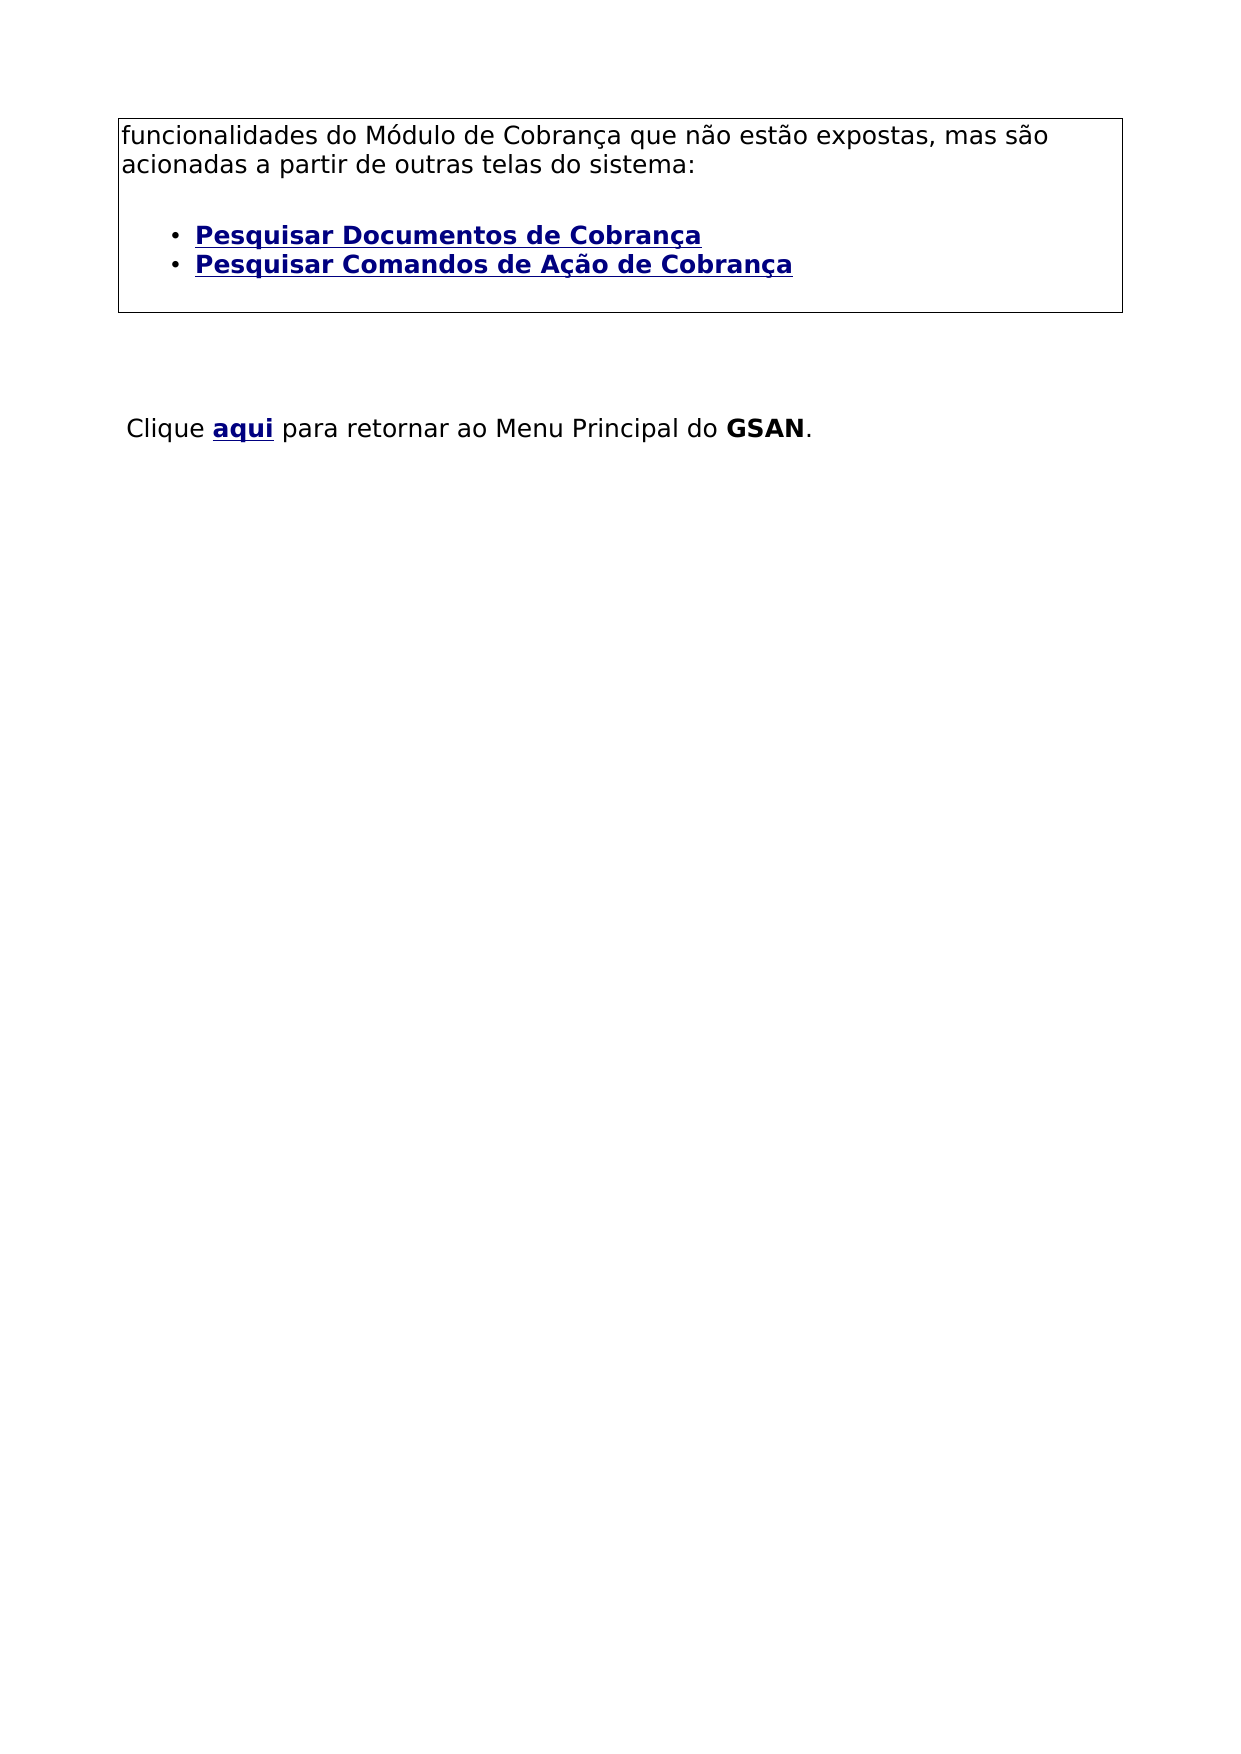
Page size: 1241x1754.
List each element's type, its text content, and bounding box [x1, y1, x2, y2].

text Clique aqui para retornar ao Menu Principal do GSAN. [118, 327, 1122, 444]
table_header O Módulo de Cobrança contém os seguintes submódulos: Ação de Cobrança Inserir Ação de Cobrança Manter Ação de Cobrança Analisar Metas do Ciclo Associar Conjunto de Rotas ao Critério de Cobrança Atividade de Cobrança Inserir Atividade de Cobrança Manter Atividade de Cobrança Cartão de Crédito/Débito Confirmar Parcelamento Cartão de Crédito Registrar Movimento Cartão de Crédito Cobrança por Resultado Manter Imovel em Cobrança Administrativa Consultar Comandos de Conta em Cobrança por Empresa Consultar Motivo de Não Geração Cobrança por Resultado Consultar Motivo de Não Pagamento na Cobrança por Resultado Gerar Arquivo Texto das Contas em Cobrança por Empresa Gerar Extensão Comando Contas Cobrança por Empresa Informar Contas em Cobrança por Empresa Registrar Arquivo TXT Encerramento OS Cobrança Relatório de Acompanhamento dos Comandos de Cobrança Relatório de Boletim de Medição e de Acompanhamento Rel. de Penalidade por Índice de Atuação Sucesso Financeiro R1186 - Rel de Acompanhamento de OS Cob por Resultado R1598 - Relatório de Cobrança por Resultado por Comando/Mês Retirar Imóveis e Contas das Empresas de Cobranca Comando de Atividade de Ação de Cobrança Consultar Comando de Atividade de Ação de Cobrança Consultar Comando Atividade Ação Cobrança Encerradas Inserir Comando de Atividade de Ação de Cobrança Manter Comando de Atividade de Ação de Cobrança Informar Não Aceitação de Encerramento de OS Consultar Débitos Memória de Cálculo dos Acréscimos por Impontualidade Consultar Documentos de Cobrança Consultar Imóvel com Ligação de Água na Situação Cortado Consultar Motivo da não Geração de Documento de Cobrança Consultar Resumo das Ações de Ordem de Serviço Consultar Transferências Contrato Parcelamento Informar Pagamento Contrato de Parcelamento por Cliente Inserir Contrato de Parcelamento por Cliente Manter Contrato de Parcelamento por Cliente Inserir Resolução de Diretoria Manter Resolução de Diretoria Inserir Resolução de Diretoria para Contrato de Parcelamento por Cliente Manter Resolução de Diretoria para Contrato de Parcelamento por Cliente Critério de Cobrança Inserir Critério de Cobrança Manter Critério de Cobrança Cronograma de Cobrança Inserir Cronograma de Cobrança Manter Cronograma de Cobrança Dívida Ativa Gerar Relatório Demonstrativo Dívida Ativa Inserir Critério Dívida Ativa Encerrar Ordens de Visita de Cobrança Excluir Negativação OnLine Executar Comando de Negativação Extrato de Débitos Gerar Arquivo Texto das Faturas Agrupadas Gerar Arquivo Texto Pagamentos Contas Cobrança por Empresa Gerar Extensão Comando Contas Cobrança Empresa Grupo de Cobrança Inserir Grupo de Cobrança Manter Grupo de Cobrança Informar Índices Acréscimos Impontualidade Informar Metas das Ações de Cobrança Informar Situação Especial de Cobrança Informar Unidade Organizacional Testemunha Inserir Atividade de Cobrança Inserir Motivo de Não Aceitação Encerramento de OS Manter Motivo de Não Aceitação Encerramento de OS Negativação Consultar Comandos de Negativação Consultar Movimento do Negativador Consultar Resumo da Negativação Executar Comando de Negativação Gerar Movimento de Exclusão de Negativação Gerar Relatório de Acompanhamento de Clientes Negativados Gerar Relatório Negativações Excluídas Gerar Relatório Resultado da Simulação Inserir Comando de Negativação Manter Comando de Negativação Inserir Contrato do Negativador Manter Contrato do Negativador Inserir Motivo de Exclusão do Negativador Manter Motivo de Exclusão do Negativador Inserir Motivo de Retorno do Registro do Negativador Manter Motivo de Retorno do Registro do Negativador Inserir Negativador Manter Negativador Inserir Negativador Exclusão de Motivo Manter Negativador Exclusão de Motivo Pesquisar Comando de Negativação Registrar Movimento de Retorno do Negativador Inserir Tipo do Registro do Negativador Manter Tipo do Registro do Negativador Consultar Registros Excluídos por Decurso de Prazo Nova Cobrança Consultar Ações Cobrança por Imóvel Relatórios R1170 - Gerar Relatório OS Situação R1178 - Relatório Acompanhamento Boletim Medição Grupo de Cobrança Inserir Grupo de Cobrança Manter Grupo de Cobrança Encerrar Ordens de Visita de Cobrança Gerar Relatório de OS de Fiscalização Gerar OS Seletiva de Fiscalização Informar Empresa por Ação de Cobrança por Grupo de Cobrança Informar Itens de Contrato de Serviço Informar Motivo de Encerramento dos Atendimentos Inserir Motivo de Não Aceitação Encerramento de OS Manter Motivo de Não Aceitação Encerramento de OS Inserir Item de Contrato Manter Item de Contrato Solicitar Geração/Emissão Boletim de Medição de Contratos Dispositivo Móvel Gerar Arquivo Texto de Ordem de Serviço para Dispositivo Móvel Consultar Arquivo Texto de Ordem de Serviço para Dispositivo Móvel Parcelamento Confirmar Parcelamento Cartão de Crédito Consultar Parcelamento de Débitos Efetuar Parcelamento de Débitos Efetuar Parcelamento de Débitos Novo Consultar Negociação de Débitos Efetuar Negociação de Débitos Parcelamento Judicial Efetuar Parcelamento Judicial Manter Parcelamento Judicial Perfil do Parcelamento Inserir Perfil de Parcelamento Manter Perfil de Parcelamento Pesquisar Comando de Negativação Resolução de Diretoria Inserir Resolução de Diretoria Manter Resolução de Diretoria Resumo das Ações de Cobrança Resumo das Ações de Cobrança Eventual Situação de Cobrança Inserir Situação de Cobrança Manter Situação de Cobrança Transferência de Débitos/Créditos Transferir Rotas entre Grupos e/ou Empresas Desempenho de Contrato de Cobrança Informar Tipo de Retorno da Fiscalização de Cobrança Informar Retorno da Fiscalização de Contrato de Cobrança Justificar Retorno da Fiscalização de Contrato de Cobrança Validar Retorno da Fiscalização de Contrato de Cobrança Consultar Ordem de Serviço com Dados de Fiscalização de Contrato de Cobrança R2064 - Gerar Relatório de Acompanhamento da Fiscalização de Contrato de Cobrança Além das funcionalidades expostas no Menu do sistema, existem funcionalidades do Módulo de Cobrança que não estão expostas, mas são acionadas a partir de outras telas do sistema: Pesquisar Documentos de Cobrança Pesquisar Comandos de Ação de Cobrança [119, 119, 1122, 312]
